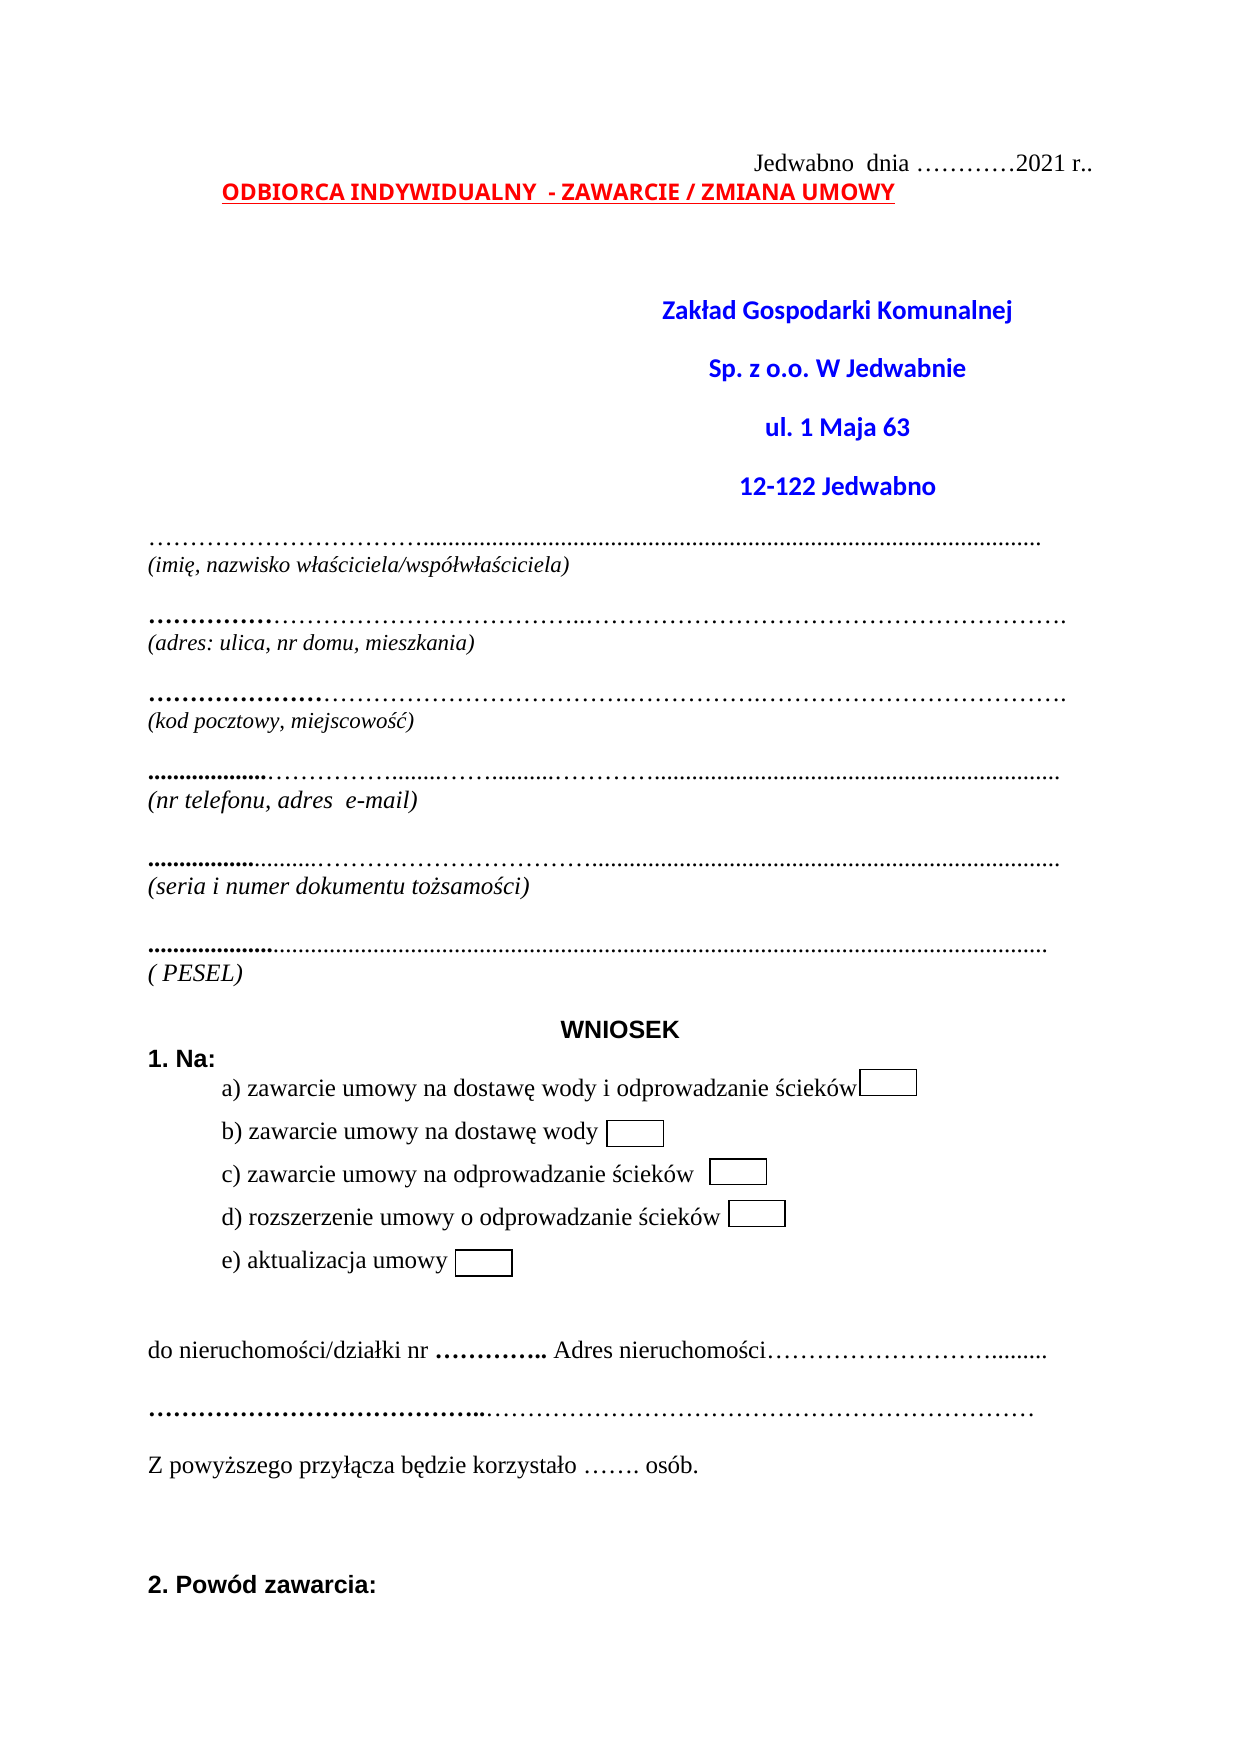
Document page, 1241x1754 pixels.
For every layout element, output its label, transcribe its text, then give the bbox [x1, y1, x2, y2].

text (seria i numer dokumentu tożsamości) [148, 871, 1093, 900]
text ………………………………………………….…………….………………………………. [148, 678, 1093, 707]
text ( PESEL) [148, 958, 1093, 986]
text ...........................……………………………........................................................................... [148, 843, 1093, 871]
text ODBIORCA INDYWIDUALNY - ZAWARCIE / ZMIANA UMOWY [221, 176, 1093, 208]
text e) aktualizacja umowy [148, 1245, 1093, 1274]
text WNIOSEK [148, 1015, 1093, 1044]
text a) zawarcie umowy na dostawę wody i odprowadzanie ścieków [148, 1073, 1093, 1101]
text 12-122 Jedwabno [656, 469, 1019, 502]
text 1. Na: [148, 1044, 1093, 1073]
text Sp. z o.o. W Jedwabnie [656, 352, 1019, 384]
text (adres: ulica, nr domu, mieszkania) [148, 629, 1093, 656]
text Zakład Gospodarki Komunalnej [656, 293, 1019, 326]
text c) zawarcie umowy na odprowadzanie ścieków [148, 1159, 1093, 1188]
text ul. 1 Maja 63 [656, 410, 1019, 443]
text ……………………………………………..…………………………………………………. [148, 600, 1093, 629]
text …………………………………..………………………………………………………… [148, 1393, 1093, 1421]
text do nieruchomości/działki nr ………….. Adres nieruchomości………………………......... [148, 1335, 1093, 1364]
text ...................……………........……..........…………................................................................. (nr telefonu, adres e-mail) [148, 756, 1093, 814]
text Jedwabno dnia …………2021 r.. [148, 148, 1093, 176]
text Z powyższego przyłącza będzie korzystało ……. osób. [148, 1450, 1093, 1479]
text 2. Powód zawarcia: [148, 1565, 1093, 1601]
text (kod pocztowy, miejscowość) [148, 707, 1093, 733]
text ................................................................................................................................................ [148, 929, 1093, 958]
text d) rozszerzenie umowy o odprowadzanie ścieków [148, 1202, 1093, 1231]
text b) zawarcie umowy na dostawę wody [148, 1116, 1093, 1144]
text ……………………………................................................................................................... (imię, nazwisko właściciela/współwłaściciela) [148, 522, 1093, 577]
